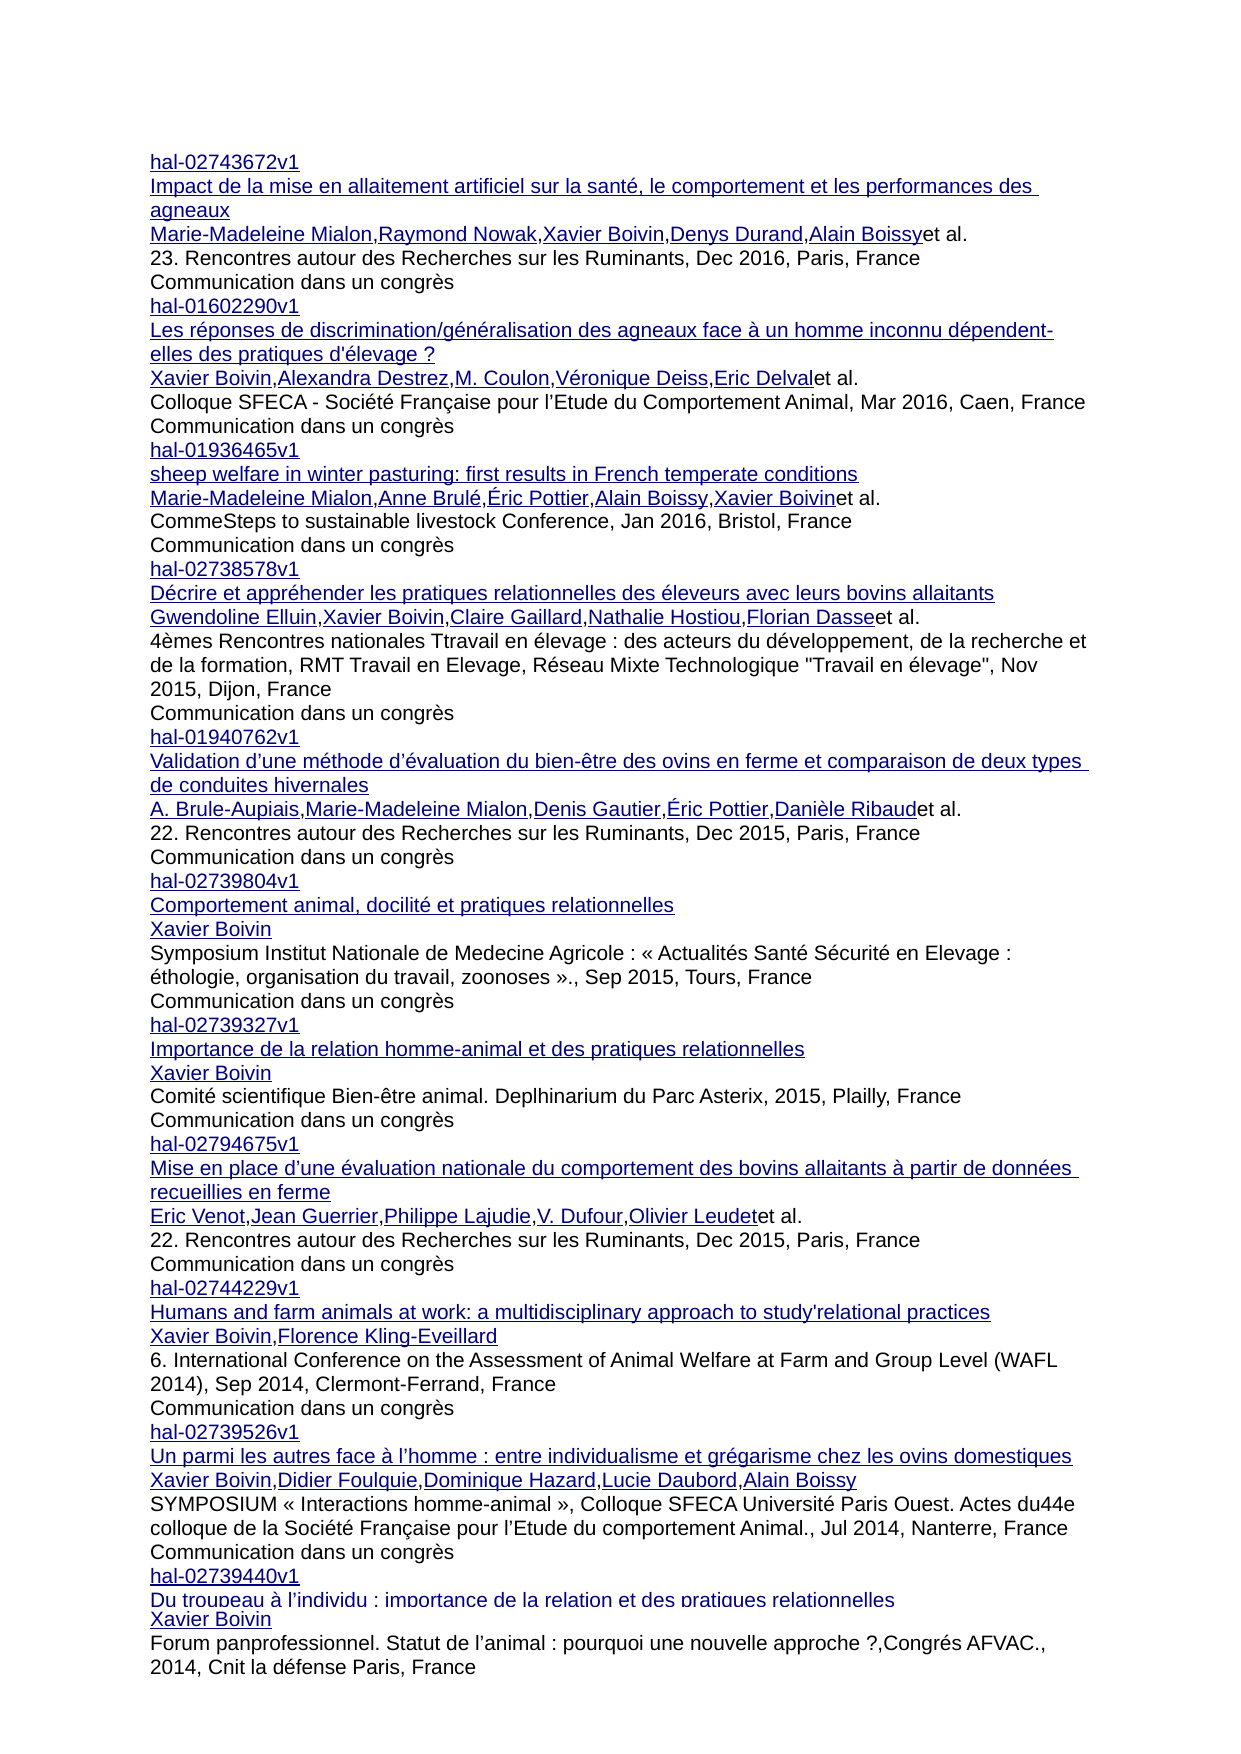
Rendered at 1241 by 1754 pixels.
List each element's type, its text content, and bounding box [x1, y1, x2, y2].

table_cell Impact de la mise en allaitement artificiel sur la santé, le comportement et les performances des agneaux Marie-Madeleine Mialon,Raymond Nowak,Xavier Boivin,Denys Durand,Alain Boissyet al. 23. Rencontres autour des Recherches sur les Ruminants, Dec 2016, Paris, France Communication dans un congrès hal-01602290v1 [150, 174, 1090, 318]
table_cell sheep welfare in winter pasturing: first results in French temperate conditions Marie-Madeleine Mialon,Anne Brulé,Éric Pottier,Alain Boissy,Xavier Boivinet al. CommeSteps to sustainable livestock Conference, Jan 2016, Bristol, France Communication dans un congrès hal-02738578v1 [150, 461, 1090, 581]
table_cell Du troupeau à l’individu : importance de la relation et des pratiques relationnelles Xavier Boivin Forum panprofessionnel. Statut de l’animal : pourquoi une nouvelle approche ?,Congrés AFVAC., 2014, Cnit la défense Paris, France [150, 1588, 1090, 1679]
table_cell Importance de la relation homme-animal et des pratiques relationnelles Xavier Boivin Comité scientifique Bien-être animal. Deplhinarium du Parc Asterix, 2015, Plailly, France Communication dans un congrès hal-02794675v1 [150, 1036, 1090, 1156]
table_cell Mise en place d’une évaluation nationale du comportement des bovins allaitants à partir de données recueillies en ferme Eric Venot,Jean Guerrier,Philippe Lajudie,V. Dufour,Olivier Leudetet al. 22. Rencontres autour des Recherches sur les Ruminants, Dec 2015, Paris, France Communication dans un congrès hal-02744229v1 [150, 1156, 1090, 1300]
table_cell Comportement animal, docilité et pratiques relationnelles Xavier Boivin Symposium Institut Nationale de Medecine Agricole : « Actualités Santé Sécurité en Elevage : éthologie, organisation du travail, zoonoses »., Sep 2015, Tours, France Communication dans un congrès hal-02739327v1 [150, 893, 1090, 1036]
table_cell Humans and farm animals at work: a multidisciplinary approach to study'relational practices Xavier Boivin,Florence Kling-Eveillard 6. International Conference on the Assessment of Animal Welfare at Farm and Group Level (WAFL 2014), Sep 2014, Clermont-Ferrand, France Communication dans un congrès hal-02739526v1 [150, 1300, 1090, 1444]
table_cell Validation d’une méthode d’évaluation du bien-être des ovins en ferme et comparaison de deux types de conduites hivernales A. Brule-Aupiais,Marie-Madeleine Mialon,Denis Gautier,Éric Pottier,Danièle Ribaudet al. 22. Rencontres autour des Recherches sur les Ruminants, Dec 2015, Paris, France Communication dans un congrès hal-02739804v1 [150, 749, 1090, 893]
table_cell hal-02743672v1 [150, 150, 1090, 174]
table_cell Décrire et appréhender les pratiques relationnelles des éleveurs avec leurs bovins allaitants Gwendoline Elluin,Xavier Boivin,Claire Gaillard,Nathalie Hostiou,Florian Dasseet al. 4èmes Rencontres nationales Ttravail en élevage : des acteurs du développement, de la recherche et de la formation, RMT Travail en Elevage, Réseau Mixte Technologique "Travail en élevage", Nov 2015, Dijon, France Communication dans un congrès hal-01940762v1 [150, 581, 1090, 749]
table_cell Les réponses de discrimination/généralisation des agneaux face à un homme inconnu dépendent-elles des pratiques d'élevage ? Xavier Boivin,Alexandra Destrez,M. Coulon,Véronique Deiss,Eric Delvalet al. Colloque SFECA - Société Française pour l’Etude du Comportement Animal, Mar 2016, Caen, France Communication dans un congrès hal-01936465v1 [150, 318, 1090, 461]
table_cell Un parmi les autres face à l’homme : entre individualisme et grégarisme chez les ovins domestiques Xavier Boivin,Didier Foulquie,Dominique Hazard,Lucie Daubord,Alain Boissy SYMPOSIUM « Interactions homme-animal », Colloque SFECA Université Paris Ouest. Actes du44e colloque de la Société Française pour l’Etude du comportement Animal., Jul 2014, Nanterre, France Communication dans un congrès hal-02739440v1 [150, 1444, 1090, 1587]
